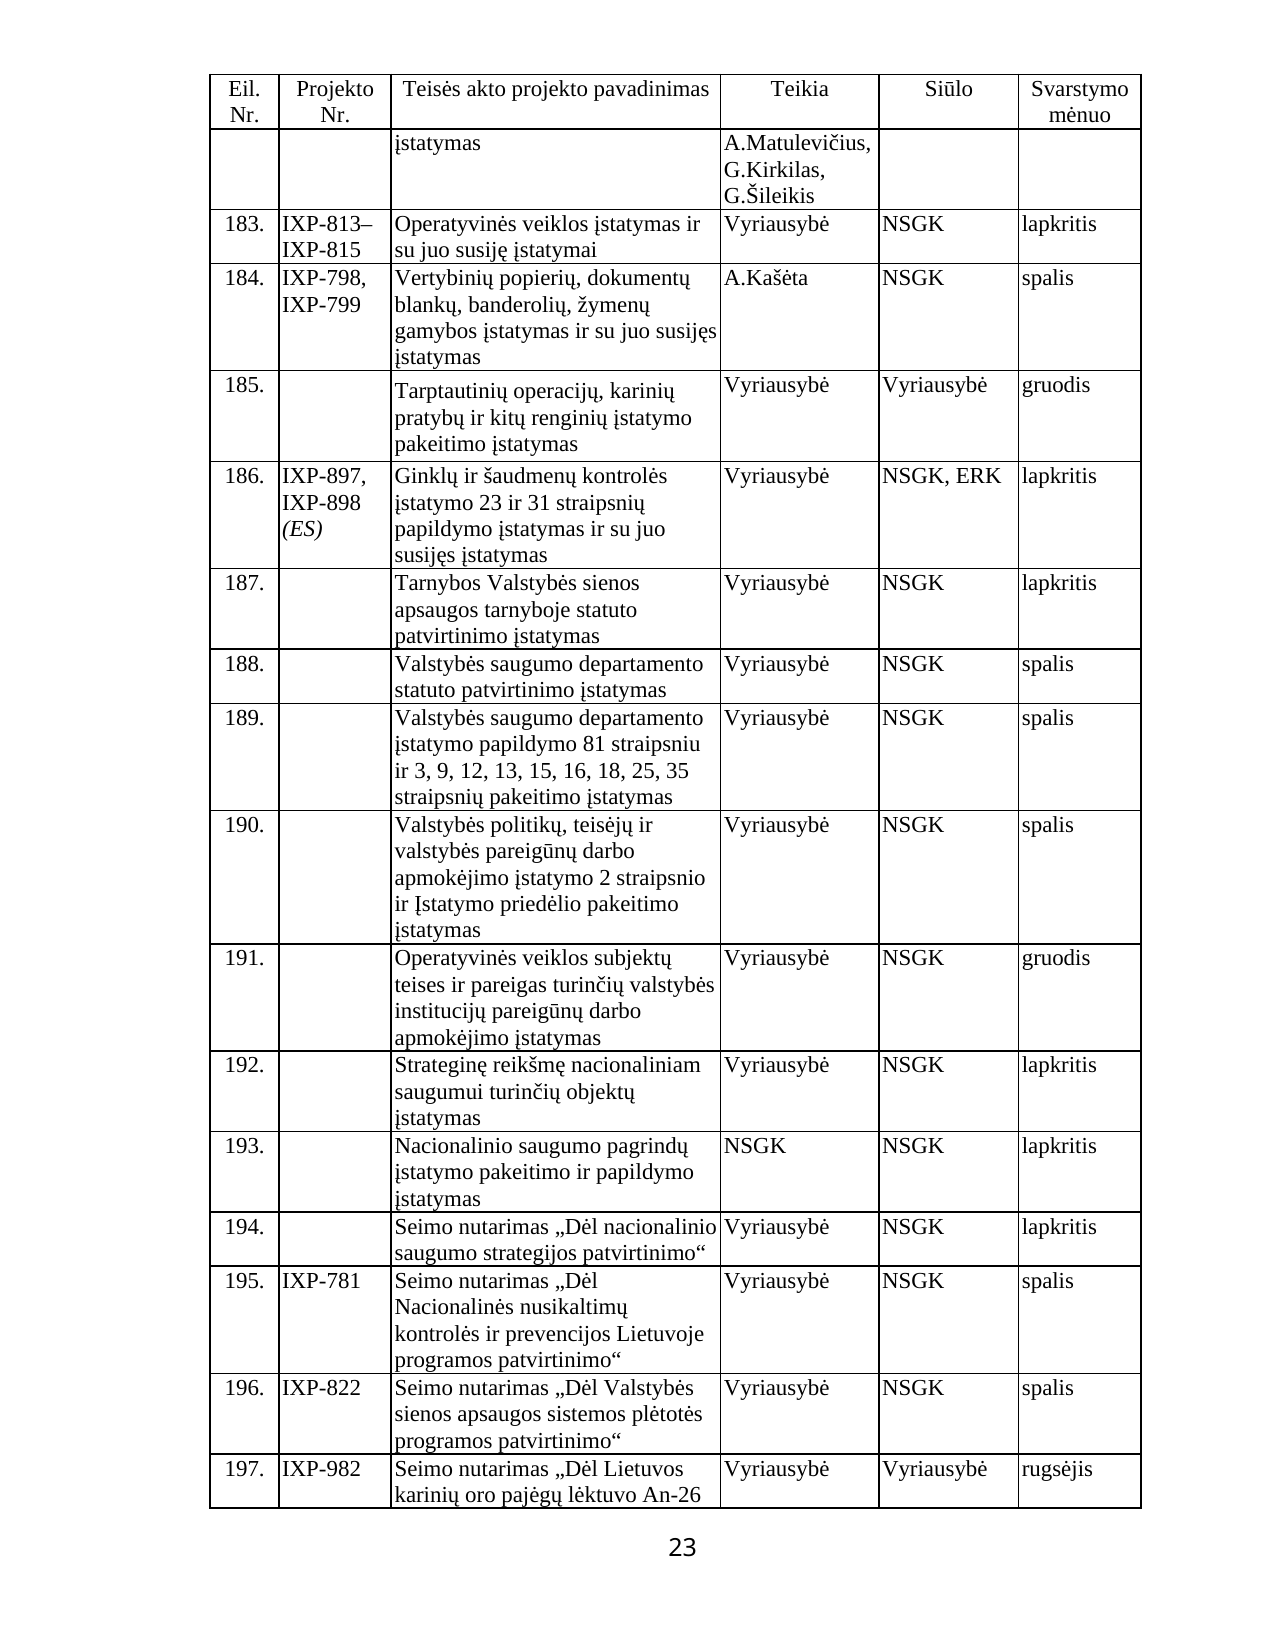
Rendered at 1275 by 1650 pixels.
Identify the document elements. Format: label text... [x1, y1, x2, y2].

table_cell 183. [211, 210, 278, 263]
table_cell Valstybės politikų, teisėjų ir valstybės pareigūnų darbo apmokėjimo įstatymo 2 straipsnio ir Įstatymo priedėlio pakeitimo įstatymas [392, 811, 720, 943]
table_cell gruodis [1019, 945, 1140, 1050]
table_cell lapkritis [1019, 210, 1140, 263]
table_cell Vyriausybė [721, 1052, 878, 1131]
table_cell lapkritis [1019, 1132, 1140, 1211]
table_cell Vyriausybė [721, 945, 878, 1050]
table_cell Vyriausybė [721, 1213, 878, 1265]
table_cell 193. [211, 1132, 278, 1211]
table_cell 189. [211, 704, 278, 809]
table_cell NSGK [880, 1052, 1018, 1131]
table_cell Nacionalinio saugumo pagrindų įstatymo pakeitimo ir papildymo įstatymas [392, 1132, 720, 1211]
table_cell [280, 650, 390, 703]
table_cell Vyriausybė [721, 650, 878, 703]
table_cell A.Kašėta [721, 264, 878, 370]
table_cell NSGK [880, 210, 1018, 263]
table_header Projekto Nr. [280, 75, 390, 128]
table_cell gruodis [1019, 371, 1140, 461]
table_cell rugsėjis [1019, 1455, 1140, 1507]
table_cell A.Matulevičius, G.Kirkilas, G.Šileikis [721, 130, 878, 208]
table_cell Vyriausybė [721, 210, 878, 263]
table_cell [880, 130, 1018, 208]
table_cell Valstybės saugumo departamento įstatymo papildymo 81 straipsniu ir 3, 9, 12, 13, 15, 16, 18, 25, 35 straipsnių pakeitimo įstatymas [392, 704, 720, 809]
table_cell Operatyvinės veiklos įstatymas ir su juo susiję įstatymai [392, 210, 720, 263]
table_cell Vyriausybė [721, 1455, 878, 1507]
table_cell lapkritis [1019, 1213, 1140, 1265]
table_cell [211, 130, 278, 208]
table_cell spalis [1019, 264, 1140, 370]
table_cell [280, 945, 390, 1050]
table_cell lapkritis [1019, 569, 1140, 648]
table_cell Vyriausybė [721, 1374, 878, 1453]
table_cell NSGK, ERK [880, 462, 1018, 568]
table_cell Vyriausybė [721, 704, 878, 809]
table_cell IXP-822 [280, 1374, 390, 1453]
table_cell [280, 1213, 390, 1265]
table_cell Strateginę reikšmę nacionaliniam saugumui turinčių objektų įstatymas [392, 1052, 720, 1131]
table_header Teikia [721, 75, 878, 128]
table_cell 196. [211, 1374, 278, 1453]
table_cell NSGK [880, 1213, 1018, 1265]
table_cell 188. [211, 650, 278, 703]
table_cell įstatymas [392, 130, 720, 208]
table_cell NSGK [880, 811, 1018, 943]
table_cell Vyriausybė [721, 371, 878, 461]
table_cell Ginklų ir šaudmenų kontrolės įstatymo 23 ir 31 straipsnių papildymo įstatymas ir su juo susijęs įstatymas [392, 462, 720, 568]
table_cell 187. [211, 569, 278, 648]
table_header Teisės akto projekto pavadinimas [392, 75, 720, 128]
table_cell Seimo nutarimas „Dėl Valstybės sienos apsaugos sistemos plėtotės programos patvirtinimo“ [392, 1374, 720, 1453]
table_cell NSGK [880, 569, 1018, 648]
table_cell 197. [211, 1455, 278, 1507]
table_cell 186. [211, 462, 278, 568]
table_cell NSGK [880, 1374, 1018, 1453]
table_cell NSGK [880, 1267, 1018, 1372]
table_cell Operatyvinės veiklos subjektų teises ir pareigas turinčių valstybės institucijų pareigūnų darbo apmokėjimo įstatymas [392, 945, 720, 1050]
table_cell NSGK [880, 264, 1018, 370]
table_cell [280, 811, 390, 943]
table_cell NSGK [880, 1132, 1018, 1211]
table_cell 191. [211, 945, 278, 1050]
table_cell Tarptautinių operacijų, karinių pratybų ir kitų renginių įstatymo pakeitimo įstatymas [392, 371, 720, 461]
table_cell 195. [211, 1267, 278, 1372]
table_cell IXP-982 [280, 1455, 390, 1507]
table_cell Vyriausybė [880, 371, 1018, 461]
table_cell spalis [1019, 1374, 1140, 1453]
table_cell Seimo nutarimas „Dėl Lietuvos karinių oro pajėgų lėktuvo An-26 [392, 1455, 720, 1507]
table_cell Tarnybos Valstybės sienos apsaugos tarnyboje statuto patvirtinimo įstatymas [392, 569, 720, 648]
table_cell lapkritis [1019, 1052, 1140, 1131]
table_cell Vyriausybė [721, 1267, 878, 1372]
table_header Svarstymo mėnuo [1019, 75, 1140, 128]
table_cell spalis [1019, 704, 1140, 809]
table_cell NSGK [721, 1132, 878, 1211]
table_cell Valstybės saugumo departamento statuto patvirtinimo įstatymas [392, 650, 720, 703]
table_cell spalis [1019, 650, 1140, 703]
table_cell [280, 704, 390, 809]
table_cell spalis [1019, 811, 1140, 943]
table_cell 190. [211, 811, 278, 943]
table_cell [280, 1132, 390, 1211]
table_header Eil. Nr. [211, 75, 278, 128]
table_cell 194. [211, 1213, 278, 1265]
table_cell Vyriausybė [721, 462, 878, 568]
table_cell spalis [1019, 1267, 1140, 1372]
table_cell [280, 371, 390, 461]
table_cell [280, 130, 390, 208]
table_cell 192. [211, 1052, 278, 1131]
table_cell IXP-813– IXP-815 [280, 210, 390, 263]
table_cell IXP-798, IXP-799 [280, 264, 390, 370]
table_cell IXP-781 [280, 1267, 390, 1372]
table_cell Vertybinių popierių, dokumentų blankų, banderolių, žymenų gamybos įstatymas ir su juo susijęs įstatymas [392, 264, 720, 370]
table_cell [1019, 130, 1140, 208]
table_cell Vyriausybė [880, 1455, 1018, 1507]
table_header Siūlo [880, 75, 1018, 128]
table_cell Seimo nutarimas „Dėl Nacionalinės nusikaltimų kontrolės ir prevencijos Lietuvoje programos patvirtinimo“ [392, 1267, 720, 1372]
table_cell lapkritis [1019, 462, 1140, 568]
table_cell IXP-897, IXP-898 (ES) [280, 462, 390, 568]
table_cell Vyriausybė [721, 811, 878, 943]
table_cell 185. [211, 371, 278, 461]
table_cell NSGK [880, 704, 1018, 809]
table_cell 184. [211, 264, 278, 370]
table_cell Seimo nutarimas „Dėl nacionalinio saugumo strategijos patvirtinimo“ [392, 1213, 720, 1265]
table_cell [280, 569, 390, 648]
table_cell Vyriausybė [721, 569, 878, 648]
table_cell NSGK [880, 650, 1018, 703]
table_cell [280, 1052, 390, 1131]
table_cell NSGK [880, 945, 1018, 1050]
